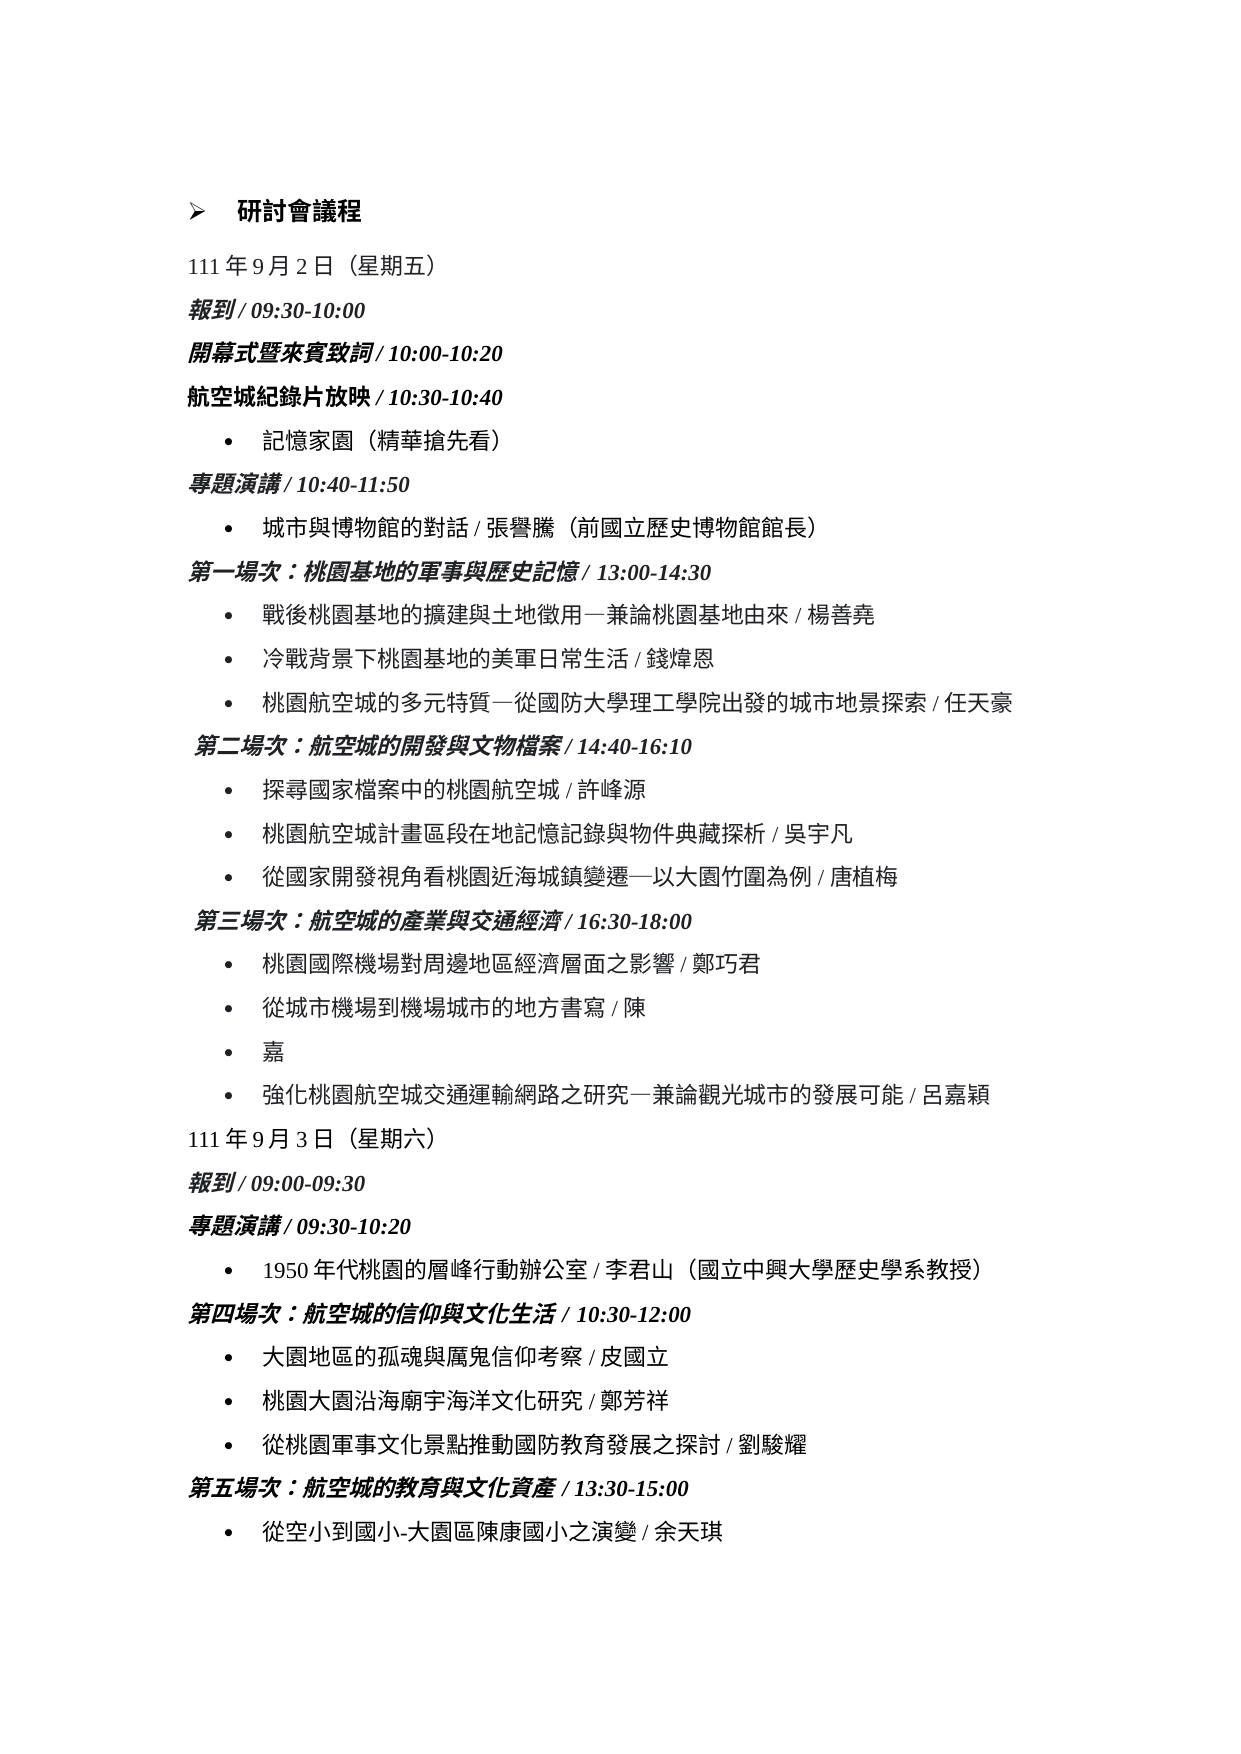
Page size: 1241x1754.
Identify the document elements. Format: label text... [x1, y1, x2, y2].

text 第三場次：航空城的產業與交通經濟 / 16:30-18:00 [187, 903, 1053, 936]
list 記憶家園（精華搶先看） [225, 423, 1053, 456]
list 桃園航空城計畫區段在地記憶記錄與物件典藏探析 / 吳宇凡 [225, 815, 1053, 849]
list 研討會議程 [187, 187, 1053, 229]
text 開幕式暨來賓致詞 / 10:00-10:20 [187, 335, 1053, 368]
list 1950年代桃園的層峰行動辦公室 / 李君山（國立中興大學歷史學系教授） [225, 1252, 1053, 1285]
list 從城市機場到機場城市的地方書寫 / 陳 [225, 990, 1053, 1023]
text 第一場次：桃園基地的軍事與歷史記憶 / 13:00-14:30 [187, 553, 1053, 587]
text 第五場次：航空城的教育與文化資產 / 13:30-15:00 [187, 1470, 1053, 1503]
text 第四場次：航空城的信仰與文化生活 / 10:30-12:00 [187, 1296, 1053, 1329]
text 第二場次：航空城的開發與文物檔案 / 14:40-16:10 [187, 728, 1053, 761]
text 專題演講 / 09:30-10:20 [187, 1208, 1053, 1241]
list 城市與博物館的對話 / 張譽騰（前國立歷史博物館館長） [225, 510, 1053, 543]
list 桃園國際機場對周邊地區經濟層面之影響 / 鄭巧君 [225, 946, 1053, 979]
list 冷戰背景下桃園基地的美軍日常生活 / 錢煒恩 [225, 641, 1053, 674]
text 航空城紀錄片放映 / 10:30-10:40 [187, 379, 1053, 412]
list 強化桃園航空城交通運輸網路之研究―兼論觀光城市的發展可能 / 呂嘉穎 [225, 1077, 1053, 1111]
list 從空小到國小-大園區陳康國小之演變 / 余天琪 [225, 1514, 1053, 1547]
list 桃園大園沿海廟宇海洋文化研究 / 鄭芳祥 [225, 1383, 1053, 1416]
text 報到 / 09:00-09:30 [187, 1164, 1053, 1198]
list 桃園航空城的多元特質—從國防大學理工學院出發的城市地景探索 / 任天豪 [225, 684, 1053, 718]
text 報到 / 09:30-10:00 [187, 292, 1053, 325]
text 111年9月3日（星期六） [187, 1121, 1053, 1154]
list 戰後桃園基地的擴建與土地徵用—兼論桃園基地由來 / 楊善堯 [225, 597, 1053, 630]
list 嘉 [225, 1034, 1053, 1067]
list 大園地區的孤魂與厲鬼信仰考察 / 皮國立 [225, 1339, 1053, 1372]
text 111年9月2日（星期五） [187, 248, 1053, 281]
list 從國家開發視角看桃園近海城鎮變遷─以大園竹圍為例 / 唐植梅 [225, 859, 1053, 892]
list 探尋國家檔案中的桃園航空城 / 許峰源 [225, 772, 1053, 805]
list 從桃園軍事文化景點推動國防教育發展之探討 / 劉駿耀 [225, 1426, 1053, 1460]
text 專題演講 / 10:40-11:50 [187, 466, 1053, 499]
